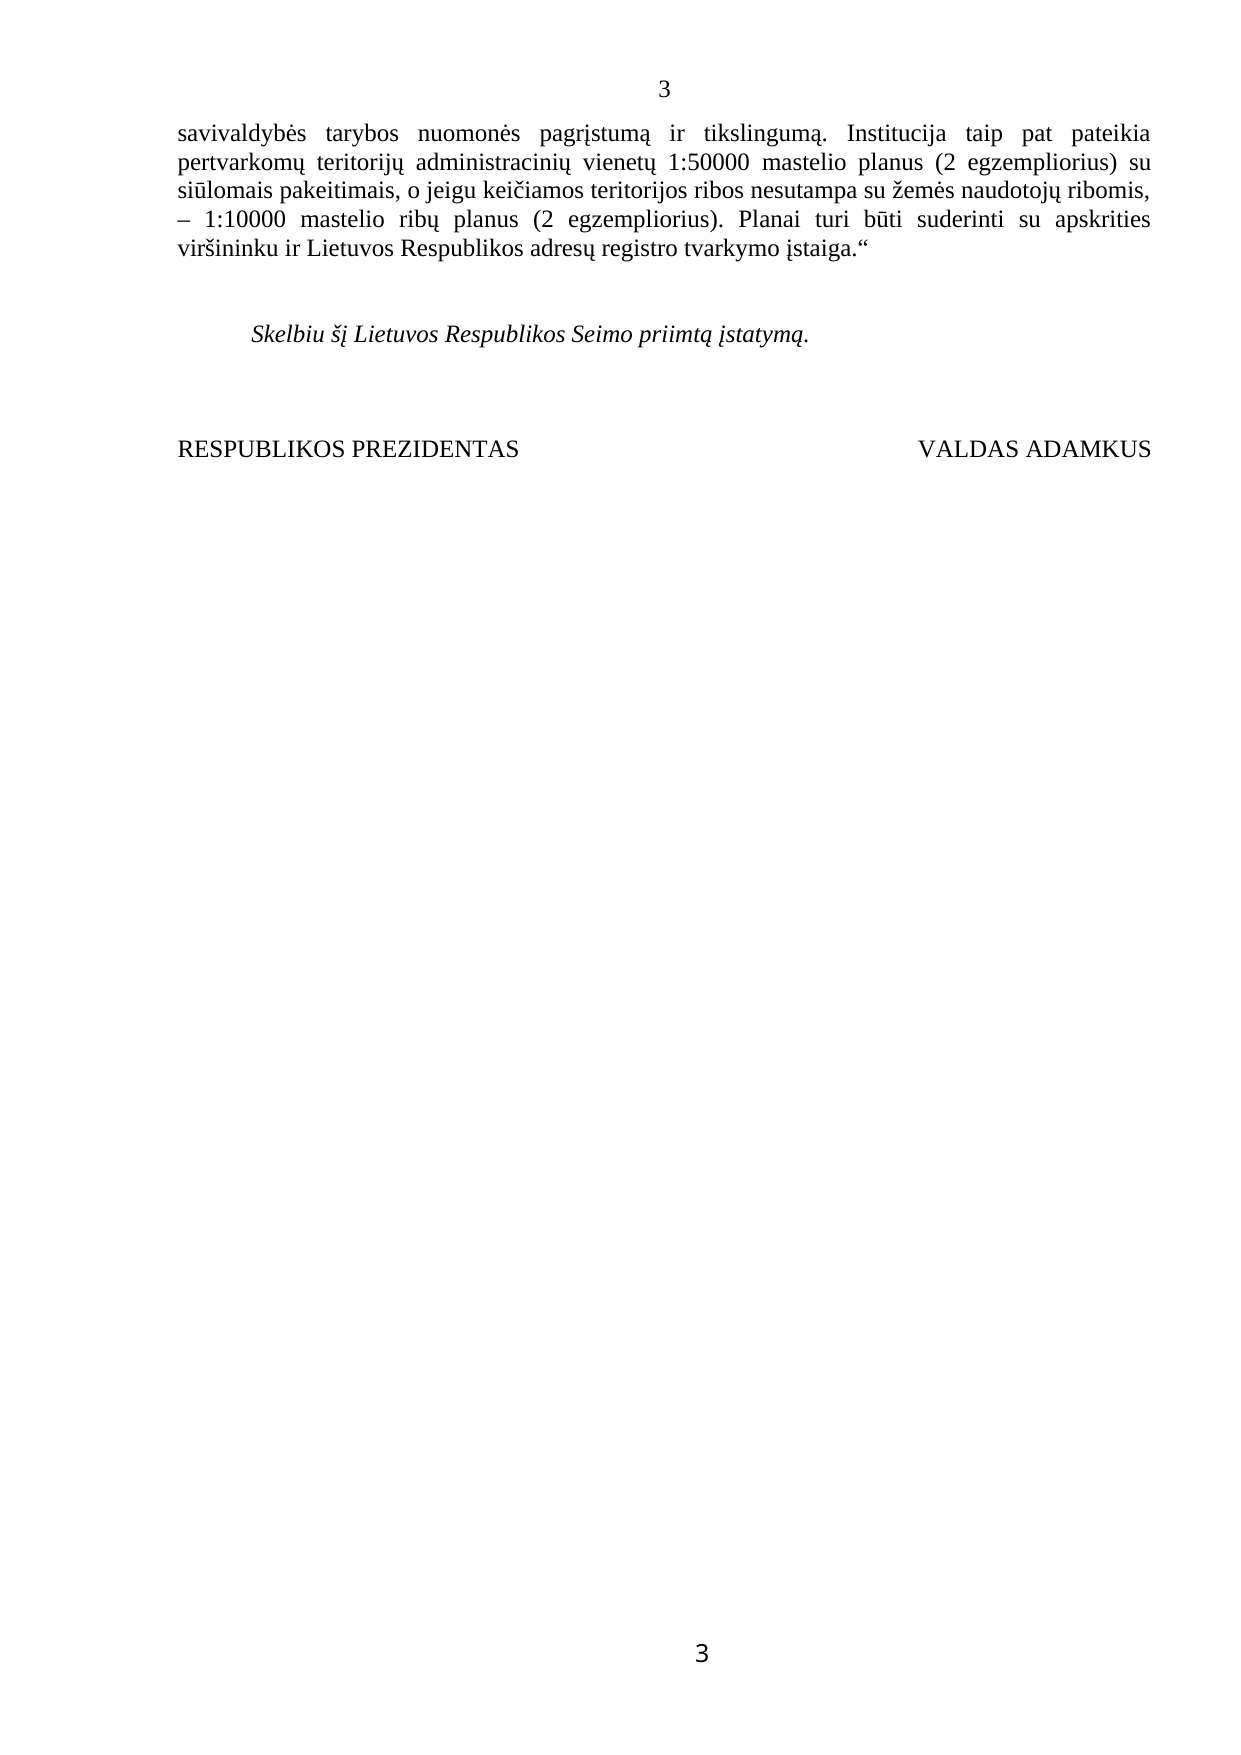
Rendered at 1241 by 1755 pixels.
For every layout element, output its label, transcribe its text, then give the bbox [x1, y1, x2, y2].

text savivaldybės tarybos nuomonės pagrįstumą ir tikslingumą. Institucija taip pat pateikia pertvarkomų teritorijų administracinių vienetų 1:50000 mastelio planus (2 egzempliorius) su siūlomais pakeitimais, o jeigu keičiamos teritorijos ribos nesutampa su žemės naudotojų ribomis, – 1:10000 mastelio ribų planus (2 egzempliorius). Planai turi būti suderinti su apskrities viršininku ir Lietuvos Respublikos adresų registro tvarkymo įstaiga.“ [177, 118, 1152, 262]
text Skelbiu šį Lietuvos Respublikos Seimo priimtą įstatymą. [177, 319, 1152, 348]
text RESPUBLIKOS PREZIDENTAS VALDAS ADAMKUS [177, 434, 1152, 463]
